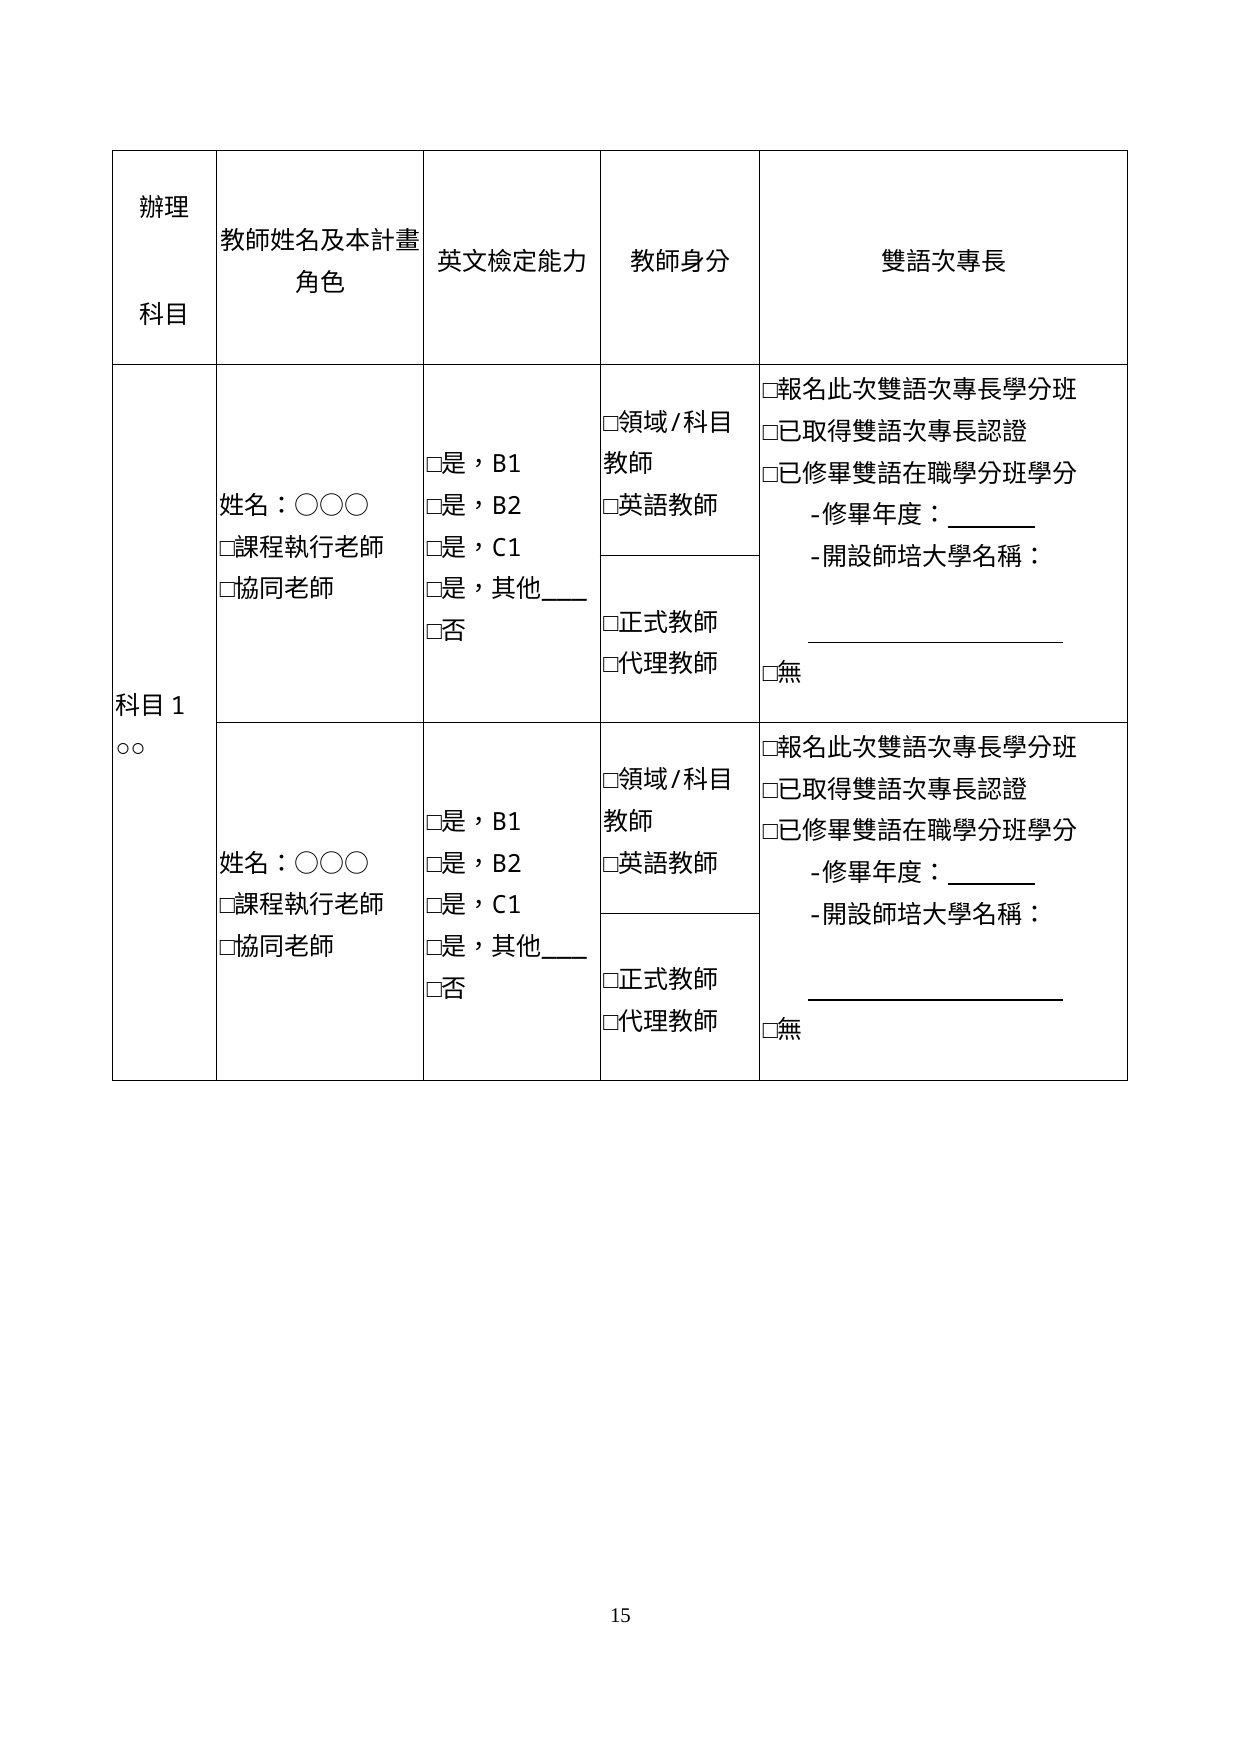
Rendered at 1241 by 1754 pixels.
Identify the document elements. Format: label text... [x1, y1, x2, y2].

table_header 辦理 科目 [113, 151, 216, 364]
table_cell 科目1 ○○ [113, 365, 216, 1080]
table_cell □是，B1 □是，B2 □是，C1 □是，其他___ □否 [424, 723, 600, 1080]
table_header 英文檢定能力 [424, 151, 600, 364]
table_cell □領域/科目教師 □英語教師 [601, 723, 759, 913]
table_cell □報名此次雙語次專長學分班 □已取得雙語次專長認證 □已修畢雙語在職學分班學分 -修畢年度： -開設師培大學名稱： □無 [760, 365, 1127, 722]
table_cell □領域/科目教師 □英語教師 [601, 365, 759, 555]
table_cell □正式教師 □代理教師 [601, 914, 759, 1080]
table_header 雙語次專長 [760, 151, 1127, 364]
table_cell 姓名：○○○ □課程執行老師 □協同老師 [217, 365, 423, 722]
table_header 教師姓名及本計畫角色 [217, 151, 423, 364]
table_header 教師身分 [601, 151, 759, 364]
table_cell 姓名：○○○ □課程執行老師 □協同老師 [217, 723, 423, 1080]
table_cell □是，B1 □是，B2 □是，C1 □是，其他___ □否 [424, 365, 600, 722]
table_cell □報名此次雙語次專長學分班 □已取得雙語次專長認證 □已修畢雙語在職學分班學分 -修畢年度： -開設師培大學名稱： □無 [760, 723, 1127, 1080]
table_cell □正式教師 □代理教師 [601, 556, 759, 722]
